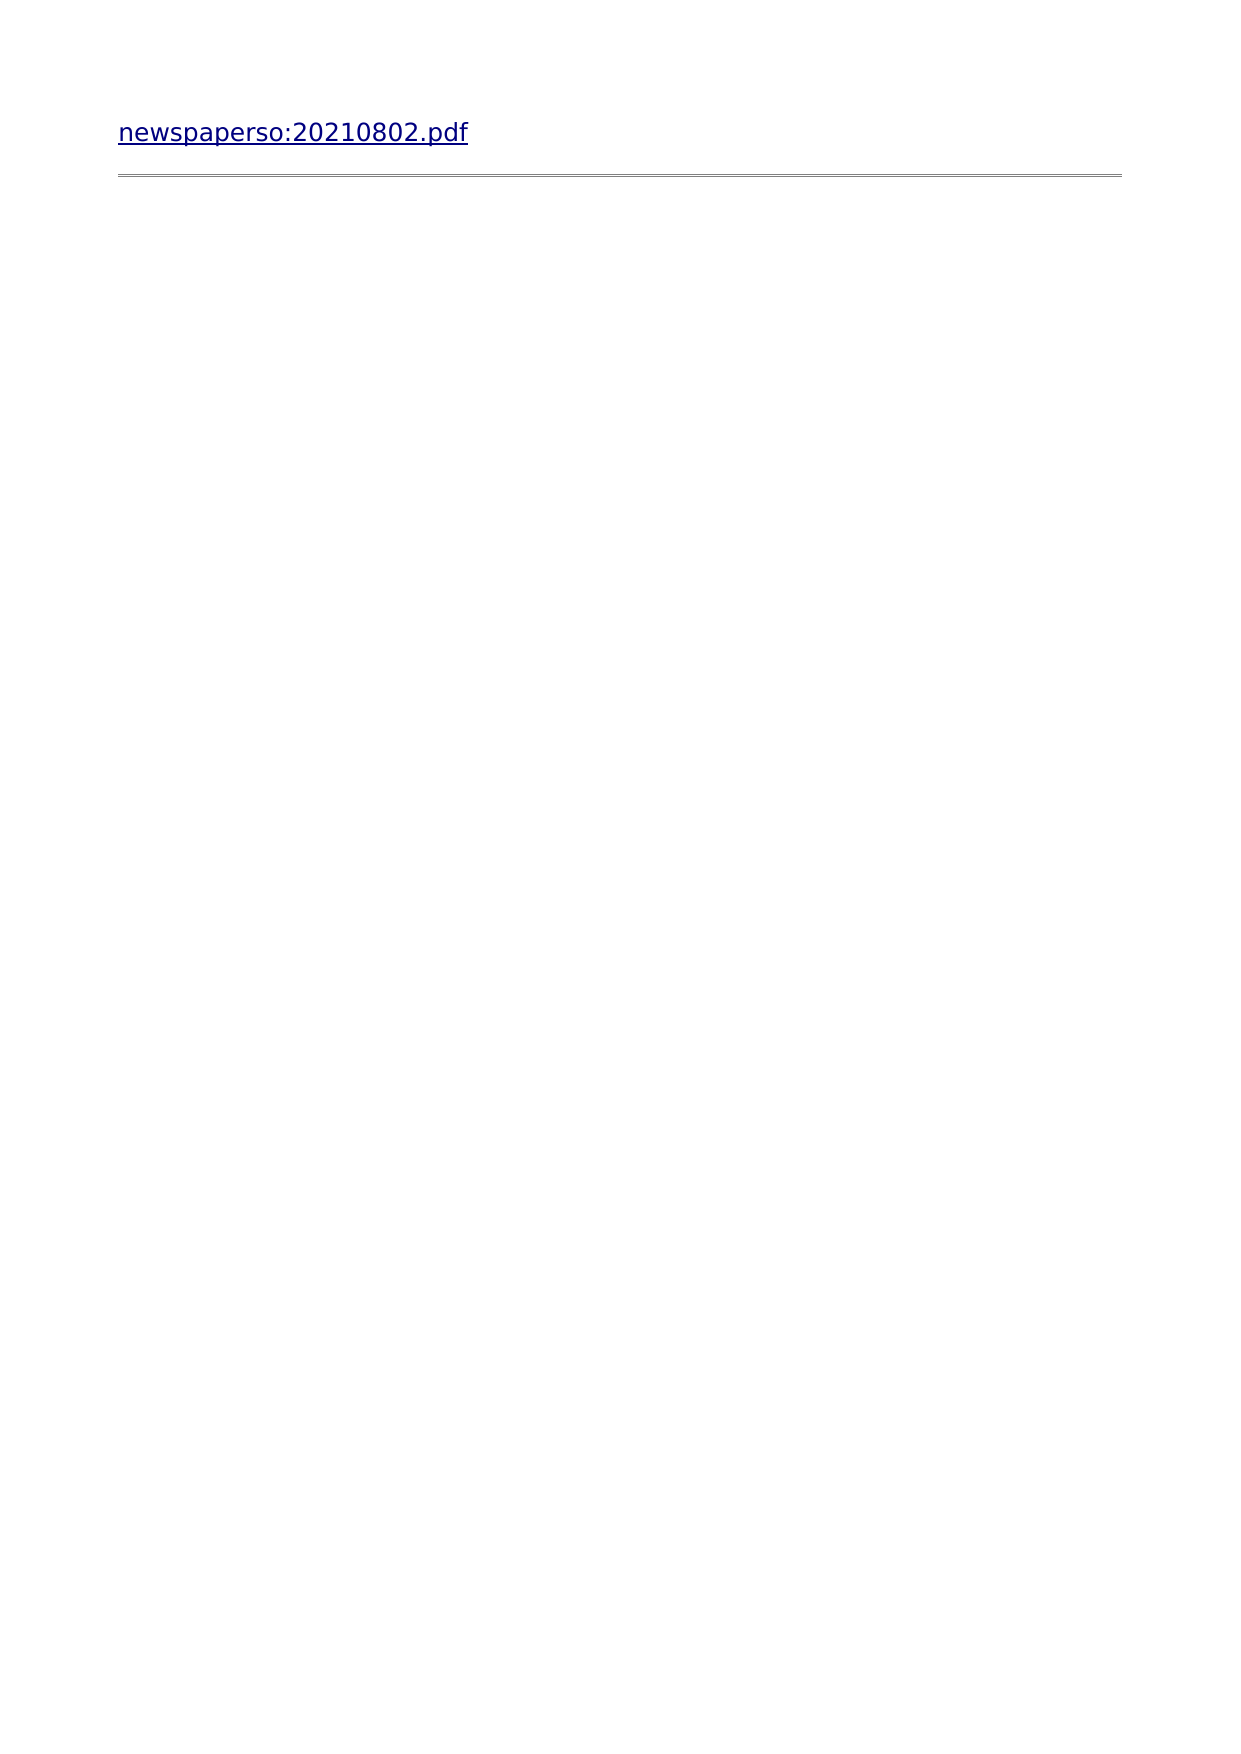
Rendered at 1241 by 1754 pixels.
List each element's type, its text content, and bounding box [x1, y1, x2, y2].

text newspaperso:20210802.pdf [118, 118, 1122, 147]
